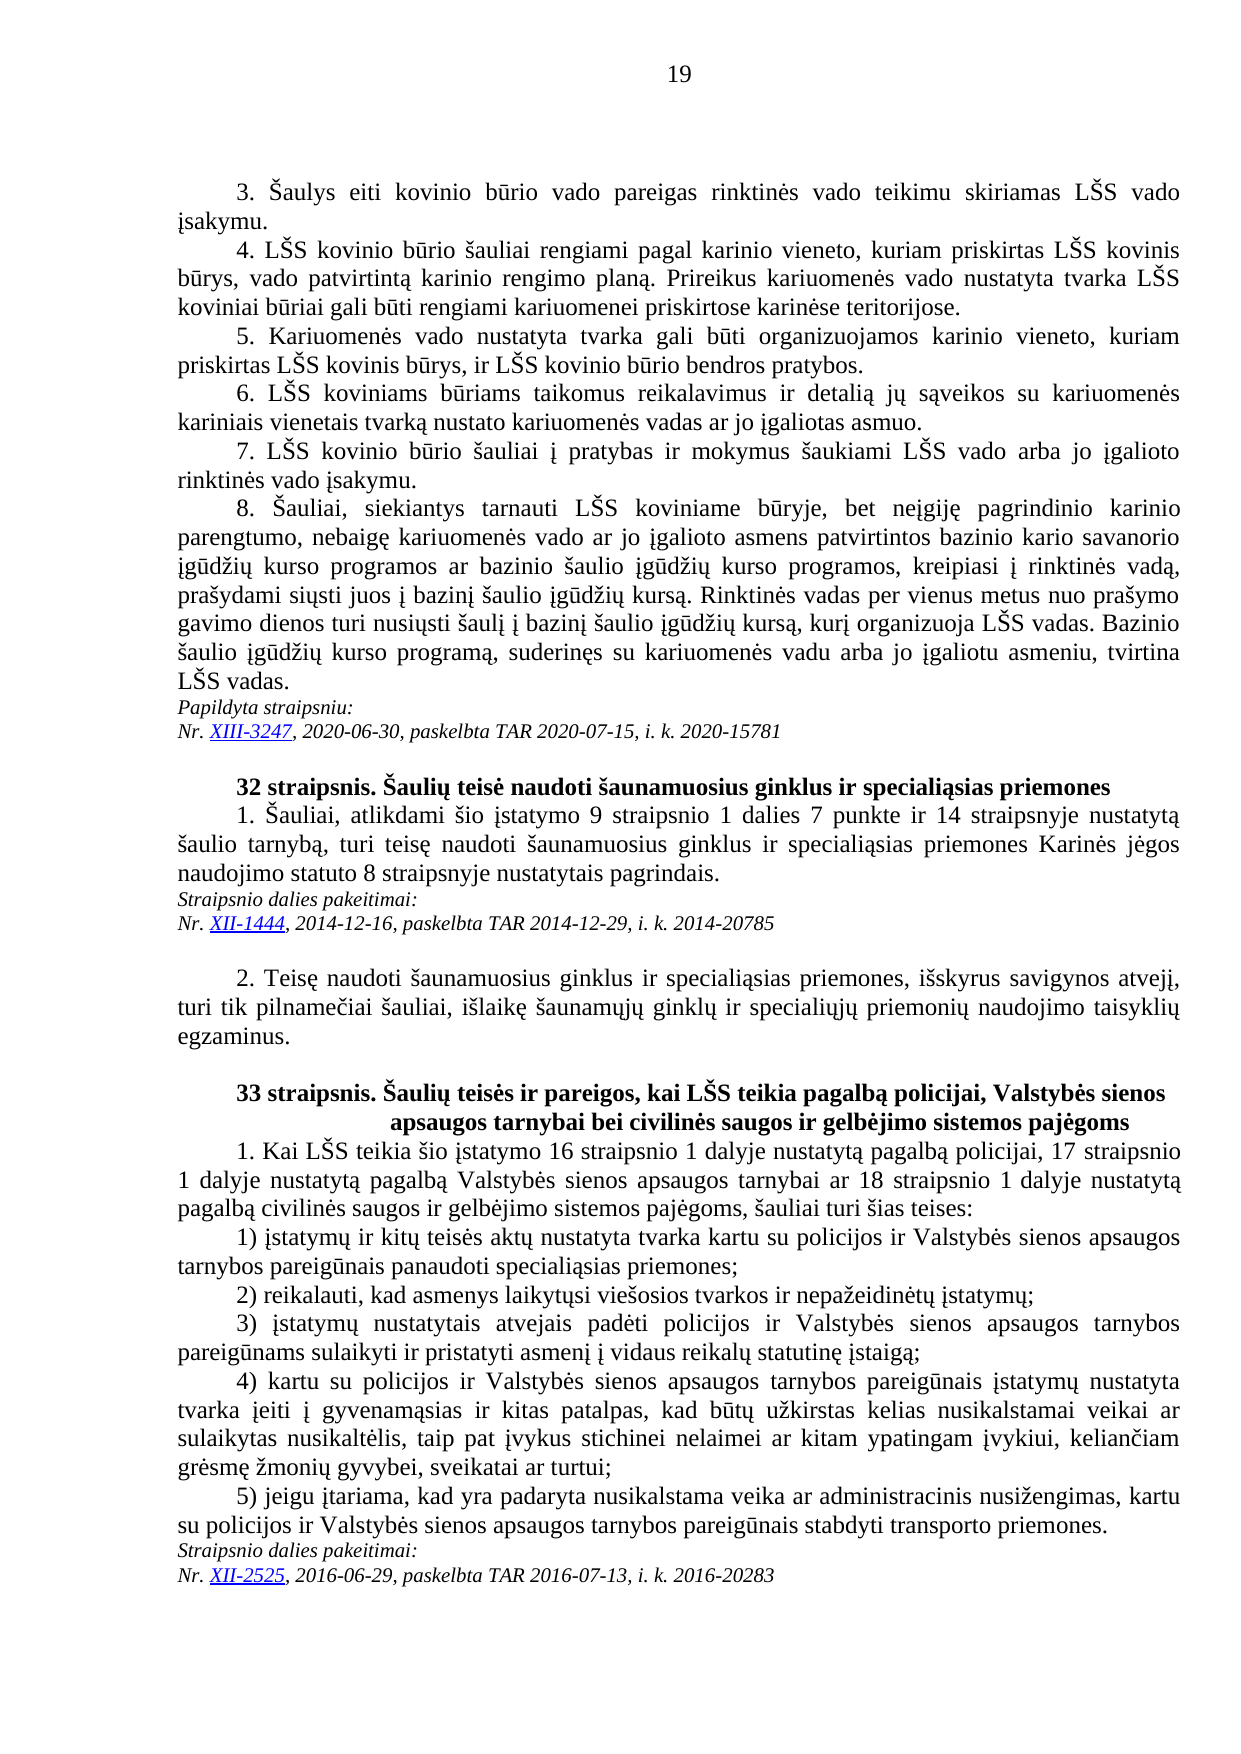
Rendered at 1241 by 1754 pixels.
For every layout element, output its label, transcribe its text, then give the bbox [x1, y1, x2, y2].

text 6. LŠS koviniams būriams taikomus reikalavimus ir detalią jų sąveikos su kariuomenės kariniais vienetais tvarką nustato kariuomenės vadas ar jo įgaliotas asmuo. [177, 378, 1181, 436]
text Nr. XII-1444, 2014-12-16, paskelbta TAR 2014-12-29, i. k. 2014-20785 [177, 911, 1181, 935]
text 2. Teisę naudoti šaunamuosius ginklus ir specialiąsias priemones, išskyrus savigynos atvejį, turi tik pilnamečiai šauliai, išlaikę šaunamųjų ginklų ir specialiųjų priemonių naudojimo taisyklių egzaminus. [177, 963, 1181, 1050]
text Straipsnio dalies pakeitimai: [177, 1538, 1181, 1562]
text 1) įstatymų ir kitų teisės aktų nustatyta tvarka kartu su policijos ir Valstybės sienos apsaugos tarnybos pareigūnais panaudoti specialiąsias priemones; [177, 1222, 1181, 1280]
text 3. Šaulys eiti kovinio būrio vado pareigas rinktinės vado teikimu skiriamas LŠS vado įsakymu. [177, 177, 1181, 235]
text 4. LŠS kovinio būrio šauliai rengiami pagal karinio vieneto, kuriam priskirtas LŠS kovinis būrys, vado patvirtintą karinio rengimo planą. Prireikus kariuomenės vado nustatyta tvarka LŠS koviniai būriai gali būti rengiami kariuomenei priskirtose karinėse teritorijose. [177, 235, 1181, 321]
text 32 straipsnis. Šaulių teisė naudoti šaunamuosius ginklus ir specialiąsias priemones [177, 772, 1181, 800]
text Nr. XII-2525, 2016-06-29, paskelbta TAR 2016-07-13, i. k. 2016-20283 [177, 1562, 1181, 1587]
text 5) jeigu įtariama, kad yra padaryta nusikalstama veika ar administracinis nusižengimas, kartu su policijos ir Valstybės sienos apsaugos tarnybos pareigūnais stabdyti transporto priemones. [177, 1481, 1181, 1538]
text 1. Šauliai, atlikdami šio įstatymo 9 straipsnio 1 dalies 7 punkte ir 14 straipsnyje nustatytą šaulio tarnybą, turi teisę naudoti šaunamuosius ginklus ir specialiąsias priemones Karinės jėgos naudojimo statuto 8 straipsnyje nustatytais pagrindais. [177, 800, 1181, 887]
text Papildyta straipsniu: [177, 695, 1181, 719]
text 5. Kariuomenės vado nustatyta tvarka gali būti organizuojamos karinio vieneto, kuriam priskirtas LŠS kovinis būrys, ir LŠS kovinio būrio bendros pratybos. [177, 321, 1181, 378]
text Nr. XIII-3247, 2020-06-30, paskelbta TAR 2020-07-15, i. k. 2020-15781 [177, 719, 1181, 743]
text 8. Šauliai, siekiantys tarnauti LŠS koviniame būryje, bet neįgiję pagrindinio karinio parengtumo, nebaigę kariuomenės vado ar jo įgalioto asmens patvirtintos bazinio kario savanorio įgūdžių kurso programos ar bazinio šaulio įgūdžių kurso programos, kreipiasi į rinktinės vadą, prašydami siųsti juos į bazinį šaulio įgūdžių kursą. Rinktinės vadas per vienus metus nuo prašymo gavimo dienos turi nusiųsti šaulį į bazinį šaulio įgūdžių kursą, kurį organizuoja LŠS vadas. Bazinio šaulio įgūdžių kurso programą, suderinęs su kariuomenės vadu arba jo įgaliotu asmeniu, tvirtina LŠS vadas. [177, 493, 1181, 695]
text 7. LŠS kovinio būrio šauliai į pratybas ir mokymus šaukiami LŠS vado arba jo įgalioto rinktinės vado įsakymu. [177, 436, 1181, 493]
text 1. Kai LŠS teikia šio įstatymo 16 straipsnio 1 dalyje nustatytą pagalbą policijai, 17 straipsnio 1 dalyje nustatytą pagalbą Valstybės sienos apsaugos tarnybai ar 18 straipsnio 1 dalyje nustatytą pagalbą civilinės saugos ir gelbėjimo sistemos pajėgoms, šauliai turi šias teises: [177, 1136, 1181, 1222]
text 2) reikalauti, kad asmenys laikytųsi viešosios tvarkos ir nepažeidinėtų įstatymų; [177, 1280, 1181, 1308]
text 3) įstatymų nustatytais atvejais padėti policijos ir Valstybės sienos apsaugos tarnybos pareigūnams sulaikyti ir pristatyti asmenį į vidaus reikalų statutinę įstaigą; [177, 1308, 1181, 1366]
text 4) kartu su policijos ir Valstybės sienos apsaugos tarnybos pareigūnais įstatymų nustatyta tvarka įeiti į gyvenamąsias ir kitas patalpas, kad būtų užkirstas kelias nusikalstamai veikai ar sulaikytas nusikaltėlis, taip pat įvykus stichinei nelaimei ar kitam ypatingam įvykiui, keliančiam grėsmę žmonių gyvybei, sveikatai ar turtui; [177, 1366, 1181, 1481]
text 33 straipsnis. Šaulių teisės ir pareigos, kai LŠS teikia pagalbą policijai, Valstybės sienos apsaugos tarnybai bei civilinės saugos ir gelbėjimo sistemos pajėgoms [236, 1078, 1181, 1136]
text Straipsnio dalies pakeitimai: [177, 887, 1181, 911]
